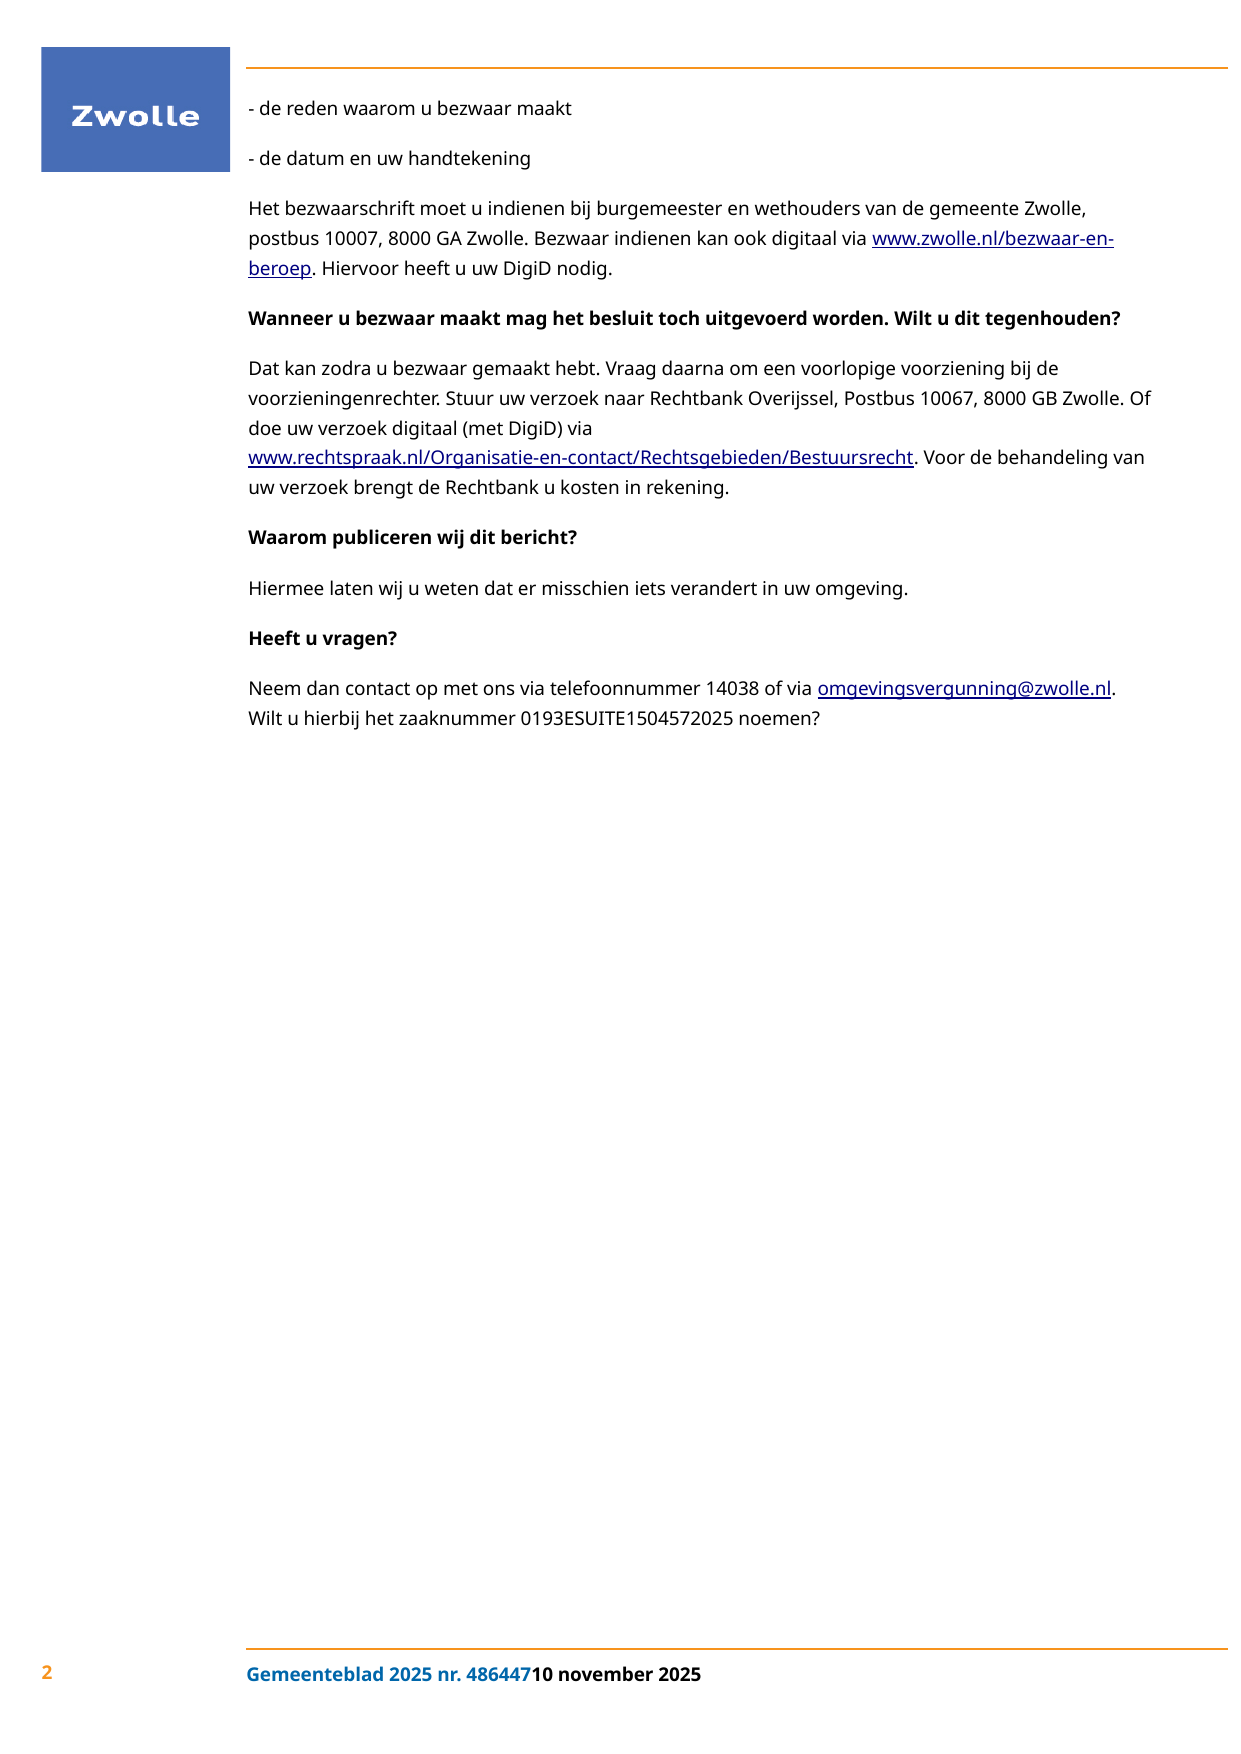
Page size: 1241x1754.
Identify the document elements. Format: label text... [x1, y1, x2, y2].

text Heeft u vragen? [248, 625, 1152, 651]
text Hiermee laten wij u weten dat er misschien iets verandert in uw omgeving. [248, 575, 1152, 601]
text - de datum en uw handtekening [248, 145, 1152, 171]
text Wanneer u bezwaar maakt mag het besluit toch uitgevoerd worden. Wilt u dit tegenhouden? [248, 305, 1152, 331]
picture [41, 47, 231, 172]
text Het bezwaarschrift moet u indienen bij burgemeester en wethouders van de gemeente Zwolle, postbus 10007, 8000 GA Zwolle. Bezwaar indienen kan ook digitaal via www.zwolle.nl/bezwaar-en-beroep. Hiervoor heeft u uw DigiD nodig. [248, 196, 1152, 281]
text Dat kan zodra u bezwaar gemaakt hebt. Vraag daarna om een voorlopige voorziening bij de voorzieningenrechter. Stuur uw verzoek naar Rechtbank Overijssel, Postbus 10067, 8000 GB Zwolle. Of doe uw verzoek digitaal (met DigiD) via www.rechtspraak.nl/Organisatie-en-contact/Rechtsgebieden/Bestuursrecht. Voor de behandeling van uw verzoek brengt de Rechtbank u kosten in rekening. [248, 356, 1152, 500]
text - de reden waarom u bezwaar maakt [248, 95, 1152, 121]
text Neem dan contact op met ons via telefoonnummer 14038 of via omgevingsvergunning@zwolle.nl. Wilt u hierbij het zaaknummer 0193ESUITE1504572025 noemen? [248, 676, 1152, 731]
text Waarom publiceren wij dit bericht? [248, 524, 1152, 550]
